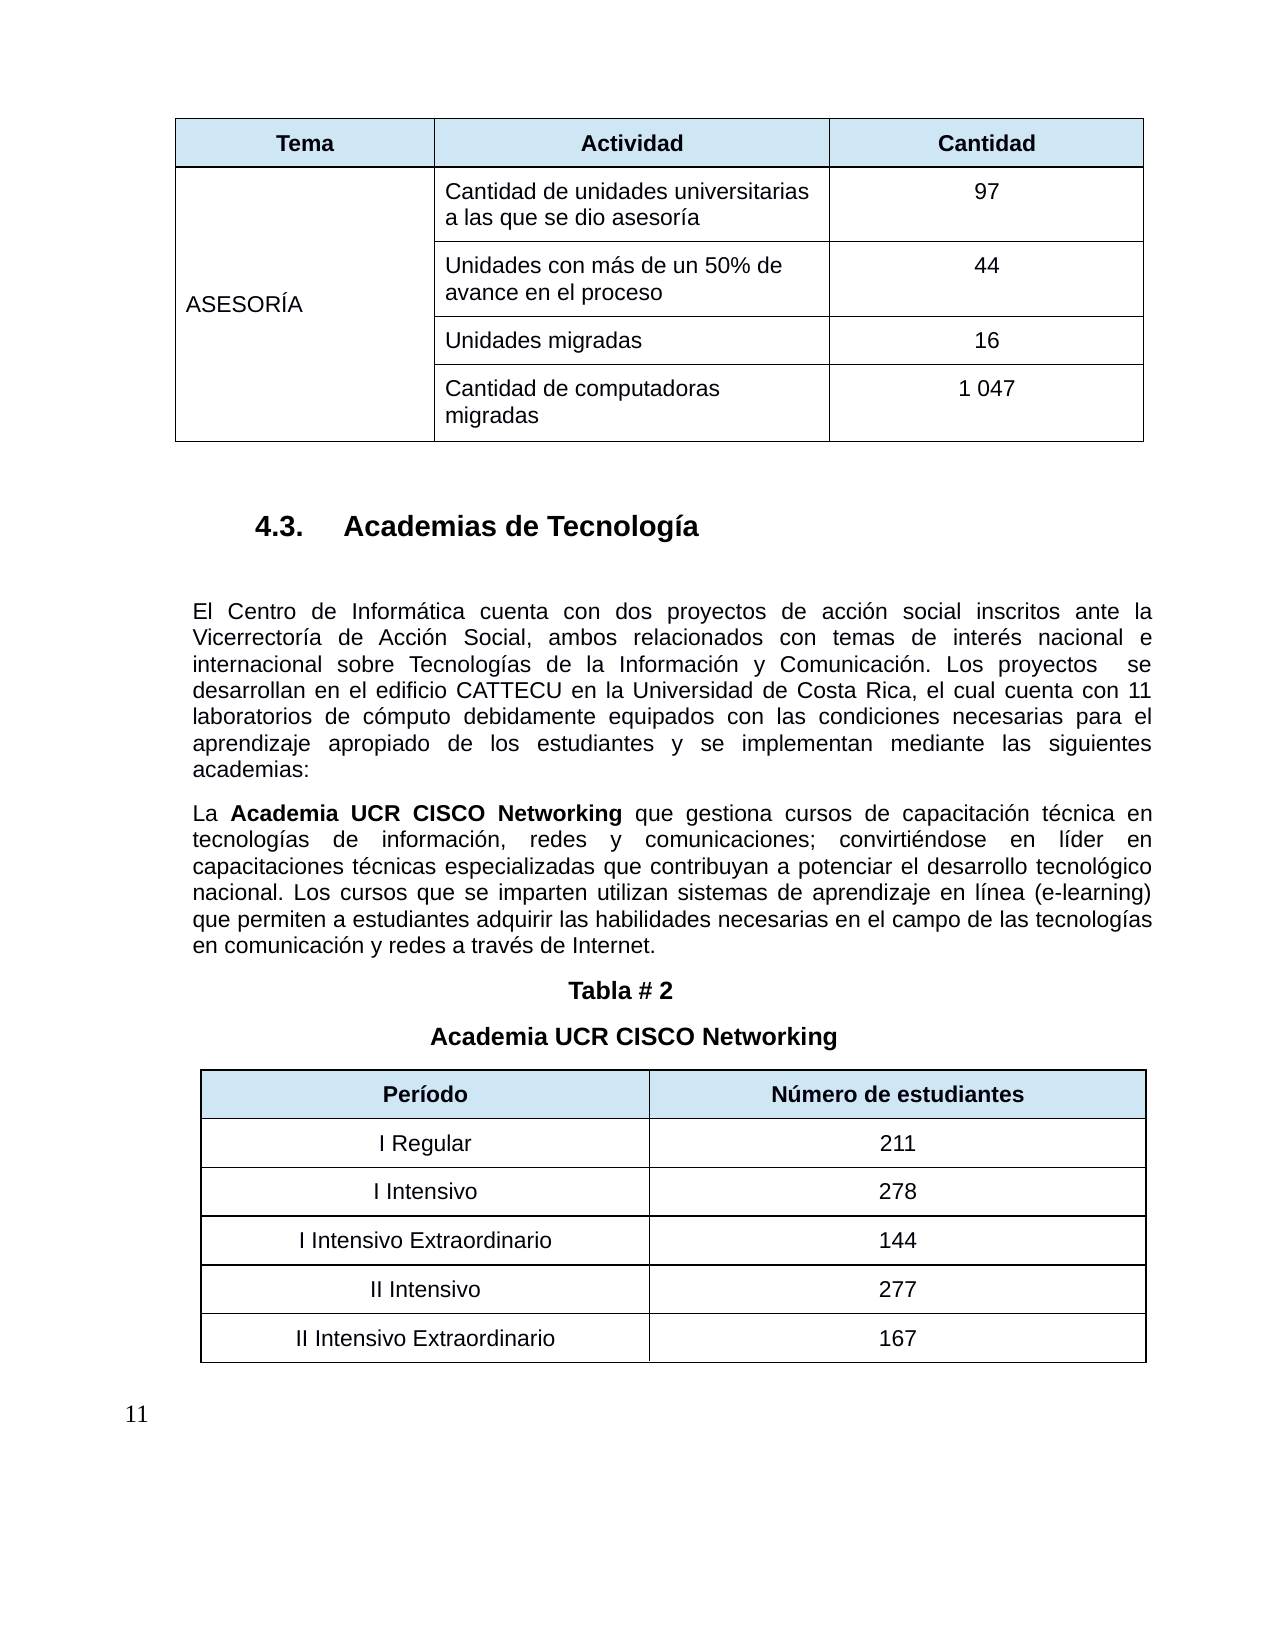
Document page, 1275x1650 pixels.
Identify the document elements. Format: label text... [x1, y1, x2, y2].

table_header Período [202, 1071, 649, 1118]
table_header Número de estudiantes [650, 1071, 1145, 1118]
table_cell 277 [650, 1266, 1145, 1313]
table_cell I Intensivo [202, 1168, 649, 1215]
table_cell II Intensivo Extraordinario [202, 1314, 649, 1361]
table_cell Unidades con más de un 50% de avance en el proceso [435, 242, 829, 316]
text Tabla # 2 [118, 976, 1157, 1005]
text Academia UCR CISCO Networking [118, 1022, 1157, 1051]
table_cell 167 [650, 1314, 1145, 1361]
subtitle Academias de Tecnología [195, 509, 1157, 543]
table_cell 278 [650, 1168, 1145, 1215]
table_cell 1 047 [830, 365, 1143, 441]
text La Academia UCR CISCO Networking que gestiona cursos de capacitación técnica en tecnologías de información, redes y comunicaciones; convirtiéndose en líder en capacitaciones técnicas especializadas que contribuyan a potenciar el desarrollo tecnológico nacional. Los cursos que se imparten utilizan sistemas de aprendizaje en línea (e-learning) que permiten a estudiantes adquirir las habilidades necesarias en el campo de las tecnologías en comunicación y redes a través de Internet. [192, 800, 1153, 958]
table_cell Unidades migradas [435, 317, 829, 364]
table_cell 97 [830, 168, 1143, 241]
table_cell II Intensivo [202, 1266, 649, 1313]
table_cell 144 [650, 1217, 1145, 1264]
table_cell I Intensivo Extraordinario [202, 1217, 649, 1264]
table_header Tema [176, 119, 434, 166]
table_cell ASESORÍA [176, 168, 434, 441]
table_cell I Regular [202, 1119, 649, 1166]
text El Centro de Informática cuenta con dos proyectos de acción social inscritos ante la Vicerrectoría de Acción Social, ambos relacionados con temas de interés nacional e internacional sobre Tecnologías de la Información y Comunicación. Los proyectos se desarrollan en el edificio CATTECU en la Universidad de Costa Rica, el cual cuenta con 11 laboratorios de cómputo debidamente equipados con las condiciones necesarias para el aprendizaje apropiado de los estudiantes y se implementan mediante las siguientes academias: [192, 598, 1153, 782]
table_header Actividad [435, 119, 829, 166]
table_cell 44 [830, 242, 1143, 316]
table_cell 16 [830, 317, 1143, 364]
table_cell Cantidad de unidades universitarias a las que se dio asesoría [435, 168, 829, 241]
table_cell 211 [650, 1119, 1145, 1166]
table_cell Cantidad de computadoras migradas [435, 365, 829, 441]
table_header Cantidad [830, 119, 1143, 166]
